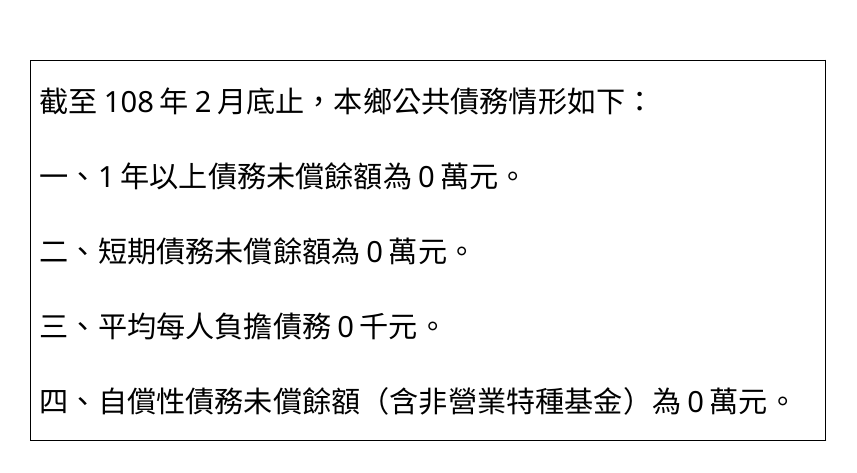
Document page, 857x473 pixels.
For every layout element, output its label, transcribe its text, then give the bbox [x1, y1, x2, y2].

text 截至108年2月底止，本鄉公共債務情形如下： [31, 61, 825, 134]
text 二、短期債務未償餘額為0萬元。 [31, 209, 825, 284]
text 三、平均每人負擔債務0千元。 [31, 284, 825, 359]
text 一、1年以上債務未償餘額為0萬元。 [31, 134, 825, 209]
text 四、自償性債務未償餘額（含非營業特種基金）為0萬元。 [31, 359, 825, 440]
